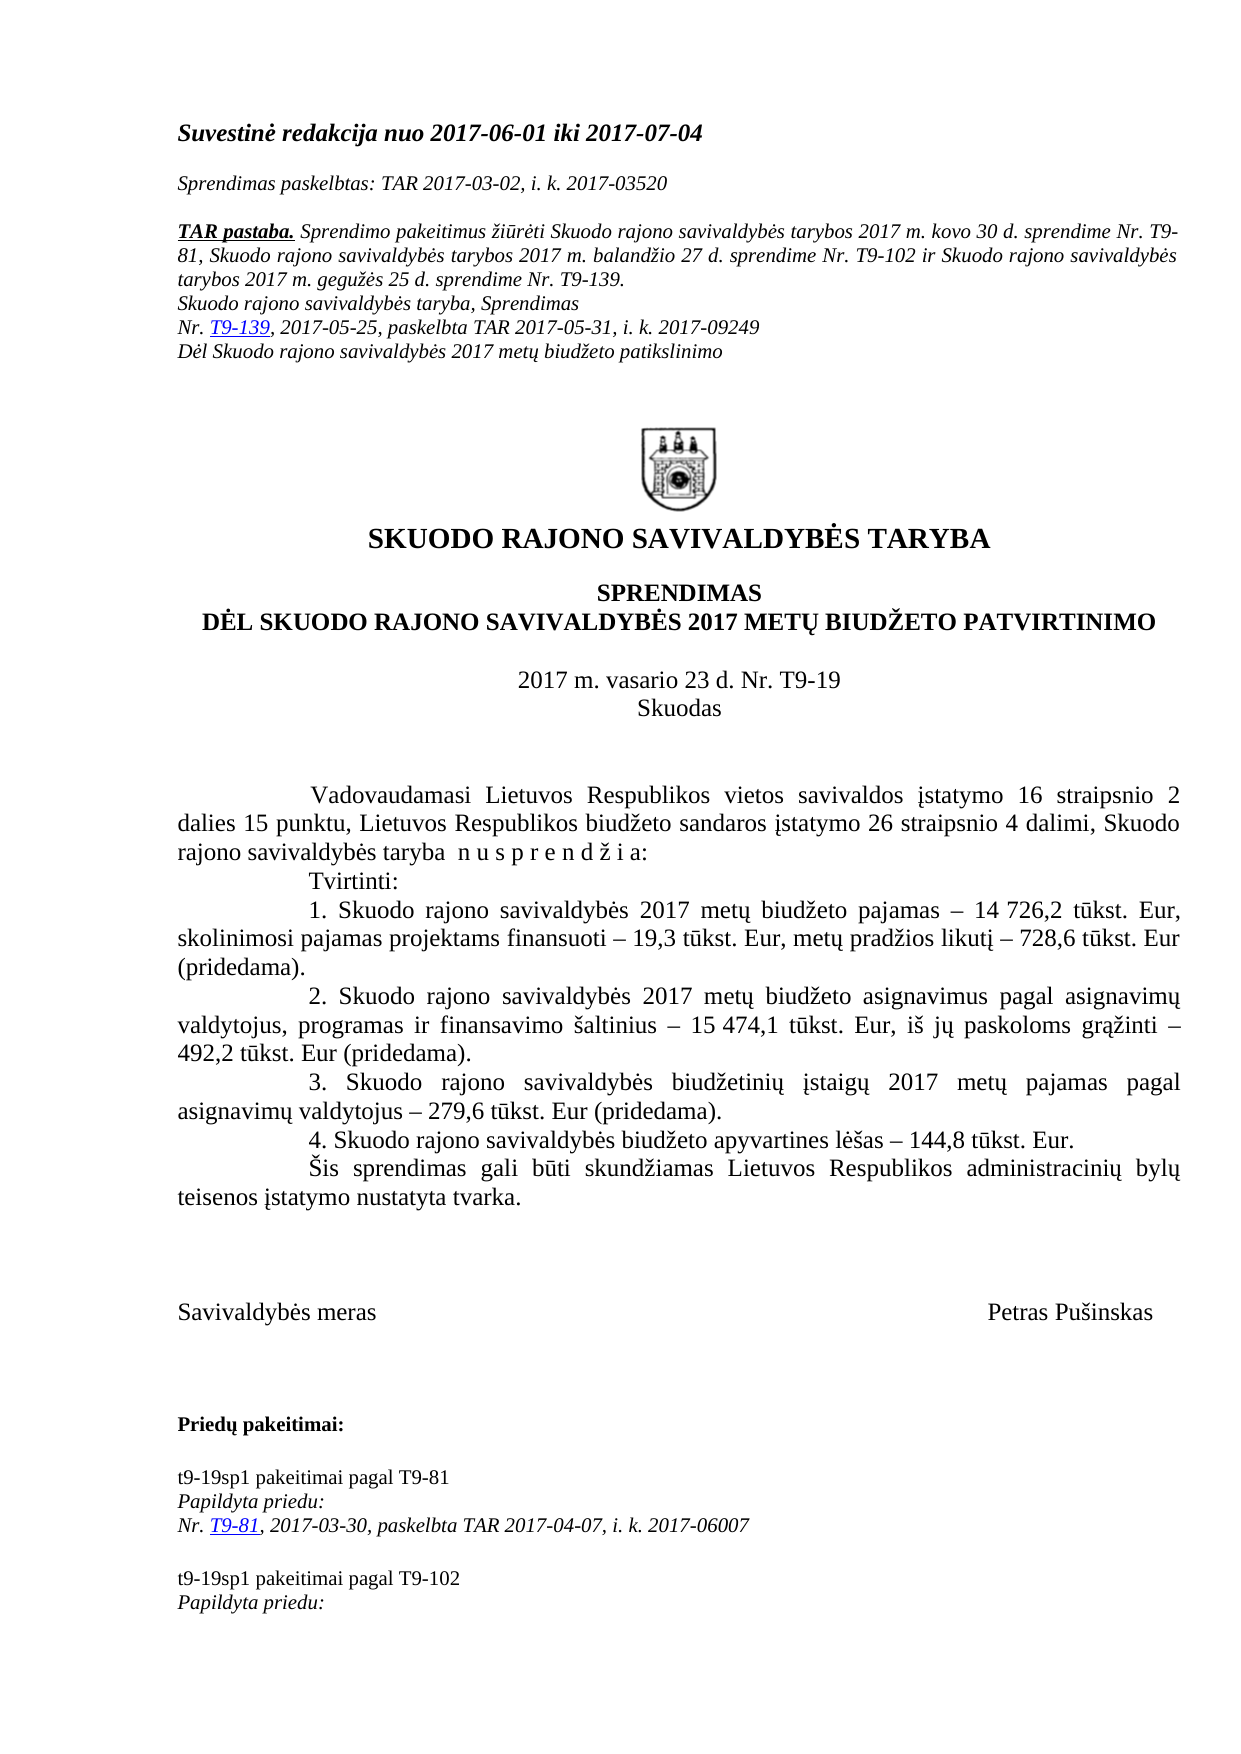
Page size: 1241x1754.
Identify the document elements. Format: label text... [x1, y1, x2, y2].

text Skuodas [177, 693, 1181, 722]
text Suvestinė redakcija nuo 2017-06-01 iki 2017-07-04 [177, 118, 1181, 147]
text Papildyta priedu: [177, 1489, 1181, 1513]
text Sprendimas paskelbtas: TAR 2017-03-02, i. k. 2017-03520 [177, 171, 1181, 195]
text Savivaldybės meras Petras Pušinskas [177, 1297, 1181, 1326]
text 4. Skuodo rajono savivaldybės biudžeto apyvartines lėšas – 144,8 tūkst. Eur. [177, 1125, 1181, 1153]
text Skuodo rajono savivaldybės taryba, Sprendimas [177, 291, 1181, 315]
text Tvirtinti: [177, 866, 1181, 895]
text t9-19sp1 pakeitimai pagal T9-102 [177, 1566, 1181, 1590]
text Papildyta priedu: [177, 1590, 1181, 1614]
text SPRENDIMAS [177, 578, 1181, 607]
text 2. Skuodo rajono savivaldybės 2017 metų biudžeto asignavimus pagal asignavimų valdytojus, programas ir finansavimo šaltinius – 15 474,1 tūkst. Eur, iš jų paskoloms grąžinti – 492,2 tūkst. Eur (pridedama). [177, 981, 1181, 1067]
text Šis sprendimas gali būti skundžiamas Lietuvos Respublikos administracinių bylų teisenos įstatymo nustatyta tvarka. [177, 1153, 1181, 1211]
text 3. Skuodo rajono savivaldybės biudžetinių įstaigų 2017 metų pajamas pagal asignavimų valdytojus – 279,6 tūkst. Eur (pridedama). [177, 1067, 1181, 1125]
text Vadovaudamasi Lietuvos Respublikos vietos savivaldos įstatymo 16 straipsnio 2 dalies 15 punktu, Lietuvos Respublikos biudžeto sandaros įstatymo 26 straipsnio 4 dalimi, Skuodo rajono savivaldybės taryba n u s p r e n d ž i a: [177, 780, 1181, 866]
text Dėl Skuodo rajono savivaldybės 2017 metų biudžeto patikslinimo [177, 339, 1181, 363]
text Priedų pakeitimai: [177, 1412, 1181, 1436]
text 2017 m. vasario 23 d. Nr. T9-19 [177, 665, 1181, 693]
text t9-19sp1 pakeitimai pagal T9-81 [177, 1465, 1181, 1489]
text TAR pastaba. Sprendimo pakeitimus žiūrėti Skuodo rajono savivaldybės tarybos 2017 m. kovo 30 d. sprendime Nr. T9-81, Skuodo rajono savivaldybės tarybos 2017 m. balandžio 27 d. sprendime Nr. T9-102 ir Skuodo rajono savivaldybės tarybos 2017 m. gegužės 25 d. sprendime Nr. T9-139. [177, 219, 1181, 291]
text 1. Skuodo rajono savivaldybės 2017 metų biudžeto pajamas – 14 726,2 tūkst. Eur, skolinimosi pajamas projektams finansuoti – 19,3 tūkst. Eur, metų pradžios likutį – 728,6 tūkst. Eur (pridedama). [177, 895, 1181, 981]
text Nr. T9-139, 2017-05-25, paskelbta TAR 2017-05-31, i. k. 2017-09249 [177, 315, 1181, 339]
text DĖL SKUODO RAJONO SAVIVALDYBĖS 2017 METŲ BIUDŽETO PATVIRTINIMO [177, 607, 1181, 636]
text Nr. T9-81, 2017-03-30, paskelbta TAR 2017-04-07, i. k. 2017-06007 [177, 1513, 1181, 1537]
text SKUODO RAJONO SAVIVALDYBĖS TARYBA [177, 521, 1181, 554]
